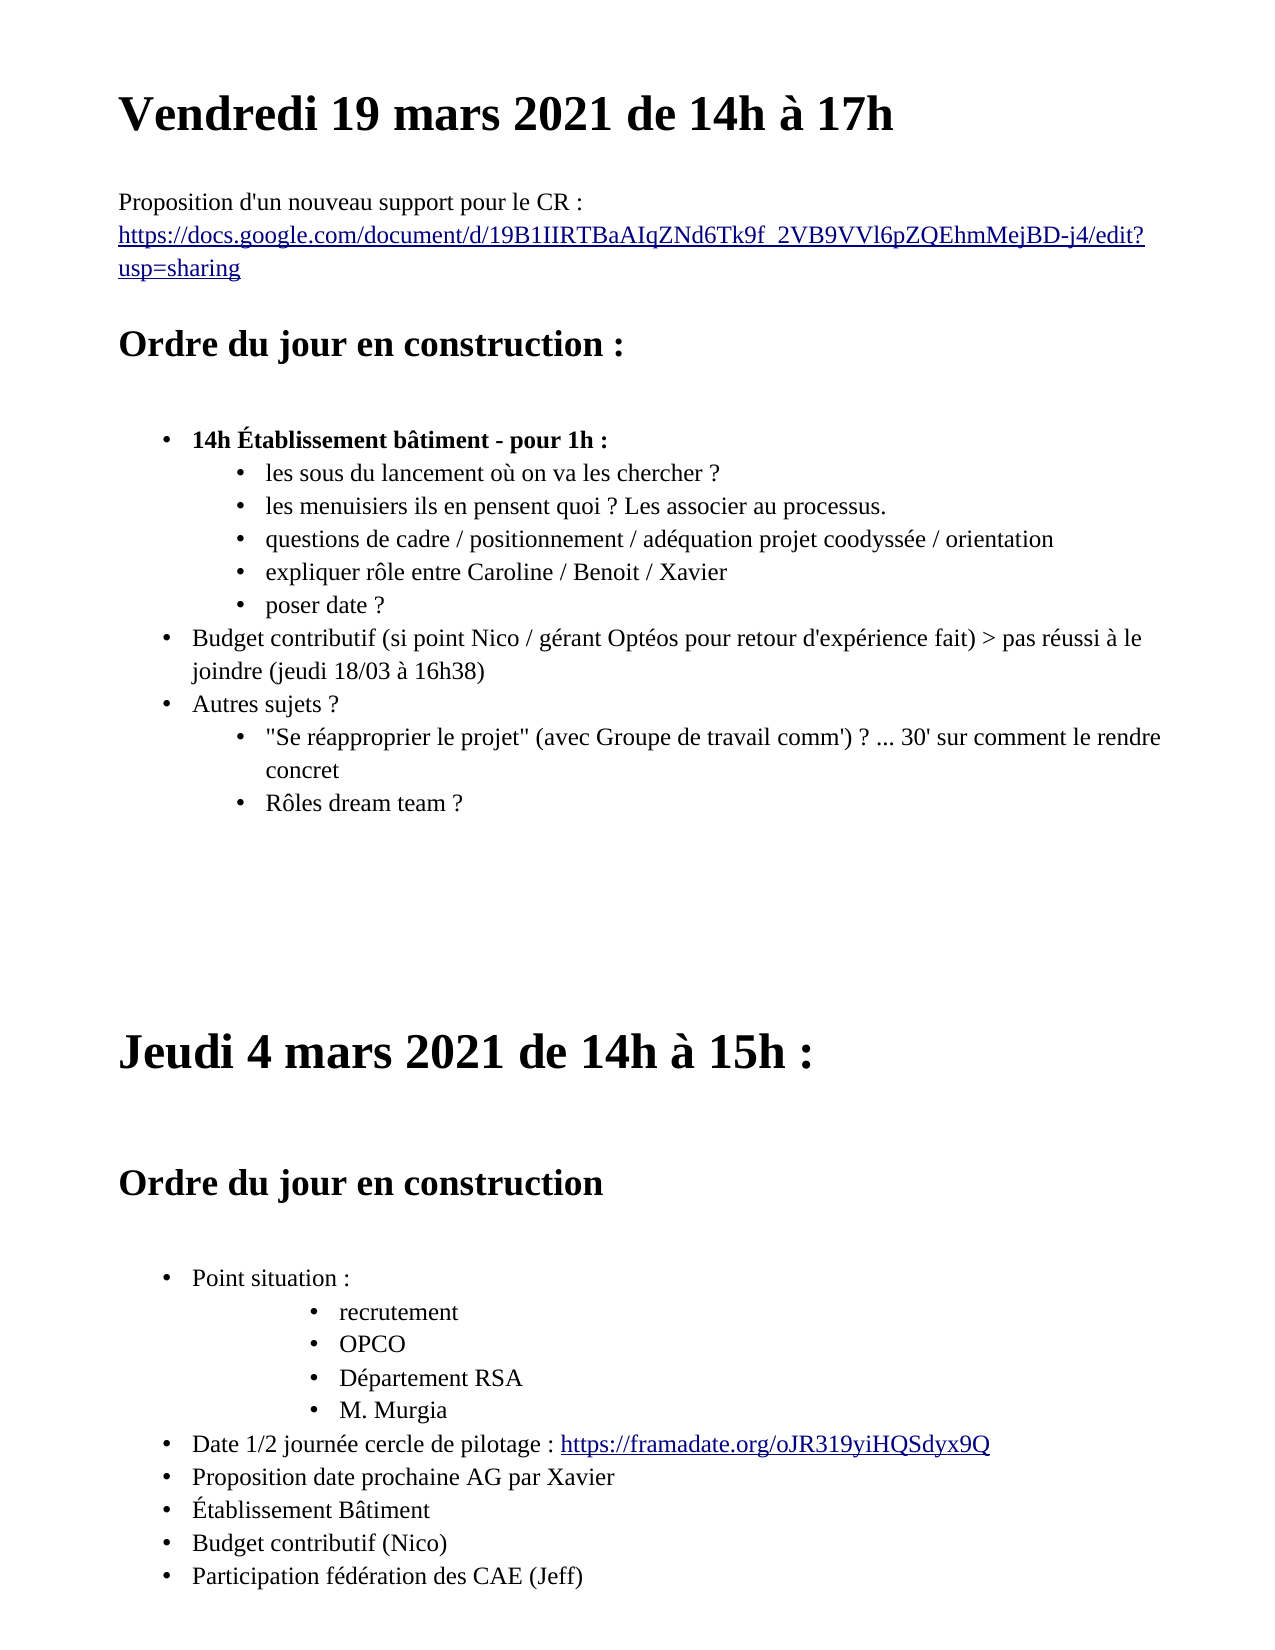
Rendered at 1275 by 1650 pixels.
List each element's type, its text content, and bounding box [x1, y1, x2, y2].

text Proposition d'un nouveau support pour le CR : https://docs.google.com/document/d/19B1IIRTBaAIqZNd6Tk9f_2VB9VVl6pZQEhmMejBD-j4/edit?usp=sharing [118, 154, 1216, 282]
list M. Murgia [309, 1396, 1216, 1424]
subtitle Jeudi 4 mars 2021 de 14h à 15h : [118, 1022, 1216, 1079]
list "Se réapproprier le projet" (avec Groupe de travail comm') ? ... 30' sur comment le rendre concret [236, 722, 1216, 784]
subtitle Ordre du jour en construction : [118, 322, 1216, 365]
list Rôles dream team ? [236, 788, 1216, 817]
list les sous du lancement où on va les chercher ? [236, 458, 1216, 487]
list Budget contributif (si point Nico / gérant Optéos pour retour d'expérience fait) > pas réussi à le joindre (jeudi 18/03 à 16h38) [162, 623, 1216, 685]
list Proposition date prochaine AG par Xavier [162, 1462, 1216, 1490]
list Point situation : [162, 1263, 1216, 1292]
subtitle Ordre du jour en construction [118, 1160, 1216, 1203]
list OPCO [309, 1329, 1216, 1358]
list poser date ? [236, 590, 1216, 619]
list Département RSA [309, 1363, 1216, 1391]
list questions de cadre / positionnement / adéquation projet coodyssée / orientation [236, 524, 1216, 553]
list recrutement [309, 1297, 1216, 1325]
list Date 1/2 journée cercle de pilotage : https://framadate.org/oJR319yiHQSdyx9Q [162, 1429, 1216, 1457]
list 14h Établissement bâtiment - pour 1h : [162, 425, 1216, 453]
list Participation fédération des CAE (Jeff) [162, 1561, 1216, 1589]
list Établissement Bâtiment [162, 1495, 1216, 1523]
list les menuisiers ils en pensent quoi ? Les associer au processus. [236, 491, 1216, 519]
list Autres sujets ? [162, 689, 1216, 718]
subtitle Vendredi 19 mars 2021 de 14h à 17h [118, 84, 1216, 142]
list expliquer rôle entre Caroline / Benoit / Xavier [236, 557, 1216, 586]
list Budget contributif (Nico) [162, 1528, 1216, 1556]
